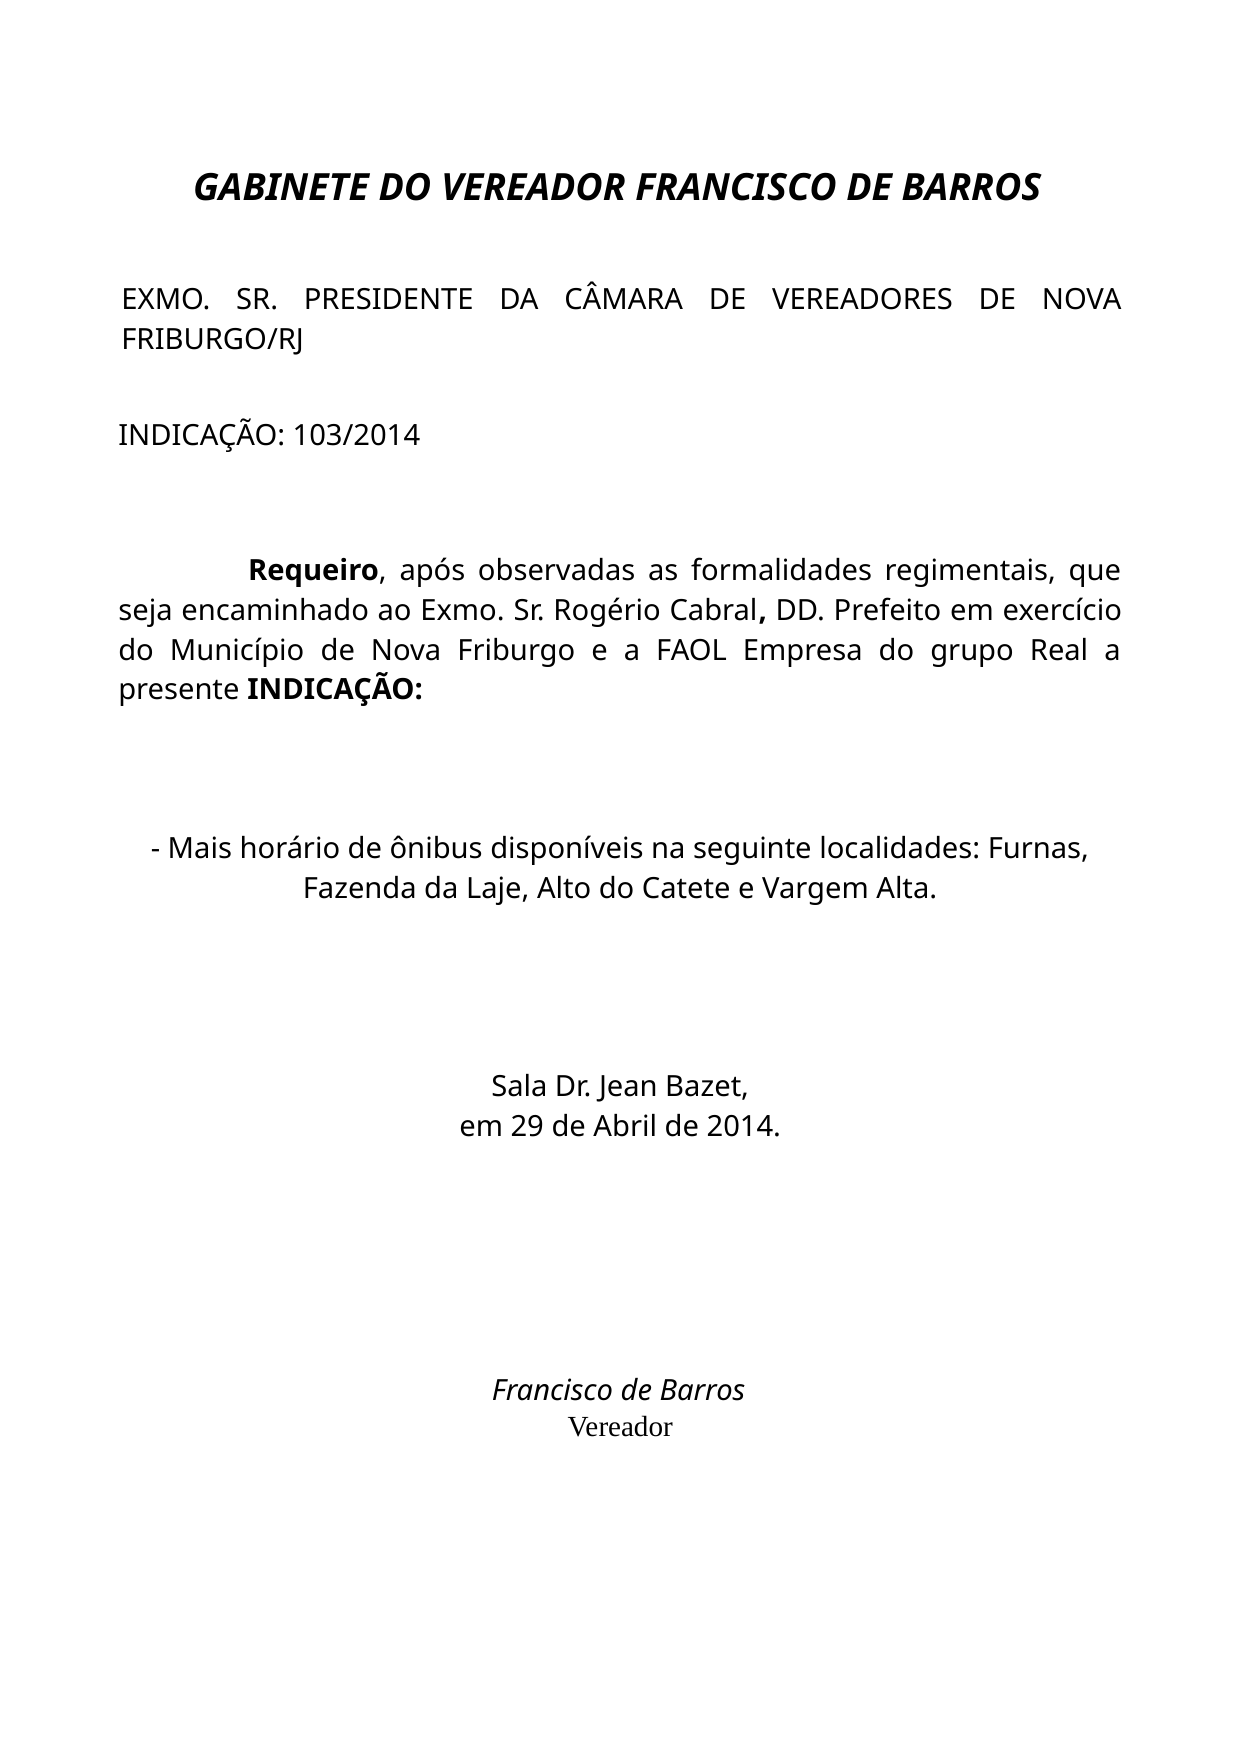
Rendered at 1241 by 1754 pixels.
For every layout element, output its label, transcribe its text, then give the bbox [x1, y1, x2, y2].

text Vereador [118, 1409, 1122, 1442]
text GABINETE DO VEREADOR FRANCISCO DE BARROS [117, 160, 1122, 211]
text INDICAÇÃO: 103/2014 [118, 414, 1122, 454]
text Sala Dr. Jean Bazet, [118, 1065, 1122, 1105]
text EXMO. SR. PRESIDENTE DA CÂMARA DE VEREADORES DE NOVA FRIBURGO/RJ [121, 279, 1122, 358]
text - Mais horário de ônibus disponíveis na seguinte localidades: Furnas, Fazenda da Laje, Alto do Catete e Vargem Alta. [118, 827, 1122, 907]
text em 29 de Abril de 2014. [118, 1105, 1122, 1145]
text Requeiro, após observadas as formalidades regimentais, que seja encaminhado ao Exmo. Sr. Rogério Cabral, DD. Prefeito em exercício do Município de Nova Friburgo e a FAOL Empresa do grupo Real a presente INDICAÇÃO: [118, 549, 1122, 708]
text Francisco de Barros [118, 1369, 1122, 1409]
